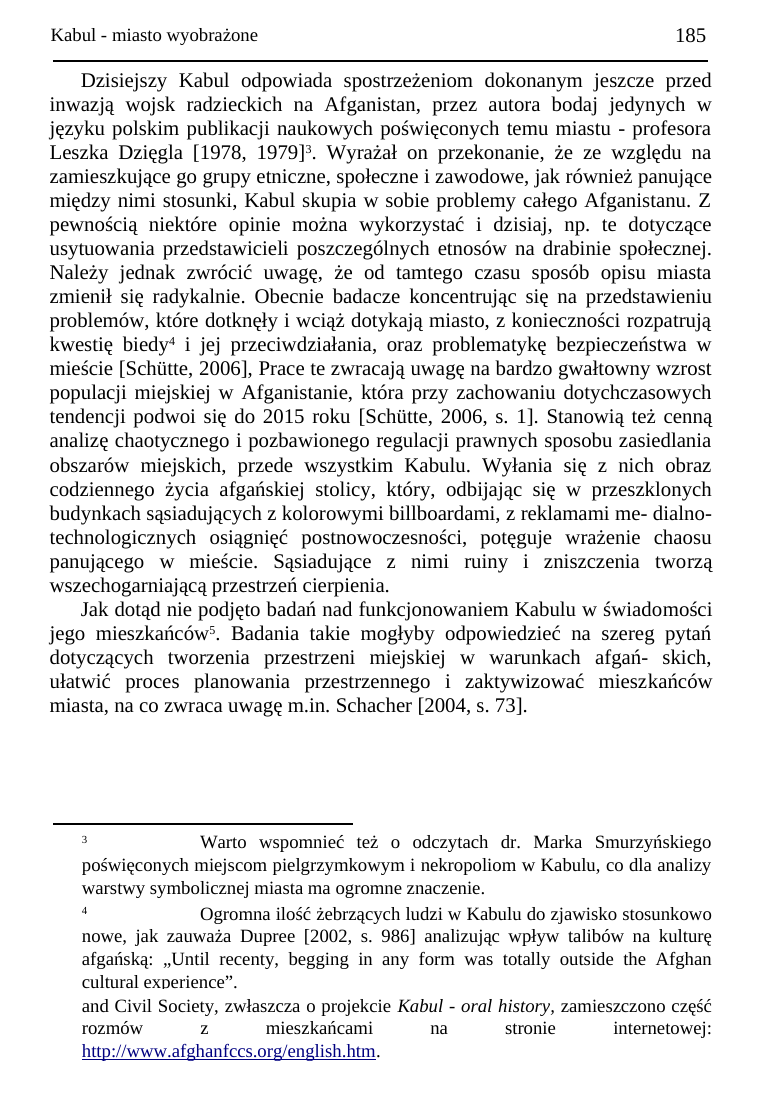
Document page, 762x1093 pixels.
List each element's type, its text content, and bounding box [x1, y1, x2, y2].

text 3 Warto wspomnieć też o odczytach dr. Marka Smurzyńskiego poświęconych miej­scom pielgrzymkowym i nekropoliom w Kabulu, co dla analizy warstwy symbo­licznej miasta ma ogromne znaczenie. [82, 831, 712, 899]
text 5 Warto jednak wspomnieć o inicjatywach Foundation for Culture and Civil Society, zwłaszcza o projekcie Kabul - oral history, zamieszczono część rozmów z miesz­kańcami na stronie internetowej: http://www.afghanfccs.org/english.htm. [82, 994, 712, 1065]
text Kabul - miasto wyobrażone [50, 23, 266, 45]
text 185 [675, 22, 709, 47]
text 4 Ogromna ilość żebrzących ludzi w Kabulu do zjawisko stosunkowo nowe, jak zauważa Dupree [2002, s. 986] analizując wpływ talibów na kulturę afgańską: „Until recenty, begging in any form was totally outside the Afghan cultural expe­rience”. [82, 902, 712, 988]
text Jak dotąd nie podjęto badań nad funkcjonowaniem Kabulu w świado­mości jego mieszkańców5. Badania takie mogłyby odpowiedzieć na szereg pytań dotyczących tworzenia przestrzeni miejskiej w warunkach afgań- skich, ułatwić proces planowania przestrzennego i zaktywizować miesz­kańców miasta, na co zwraca uwagę m.in. Schacher [2004, s. 73]. [49, 597, 712, 717]
text Dzisiejszy Kabul odpowiada spostrzeżeniom dokonanym jeszcze przed inwazją wojsk radzieckich na Afganistan, przez autora bodaj jedynych w języku polskim publikacji naukowych poświęconych temu miastu - profesora Leszka Dzięgla [1978, 1979]3. Wyrażał on przekonanie, że ze względu na zamieszkujące go grupy etniczne, społeczne i zawodowe, jak również panujące między nimi stosunki, Kabul skupia w sobie problemy całego Afganistanu. Z pewnością niektóre opinie można wykorzystać i dzisiaj, np. te dotyczące usytuowania przedstawicieli poszczególnych etnosów na drabinie społecznej. Należy jednak zwrócić uwagę, że od tamtego czasu sposób opisu miasta zmienił się radykalnie. Obecnie bada­cze koncentrując się na przedstawieniu problemów, które dotknęły i wciąż dotykają miasto, z konieczności rozpatrują kwestię biedy4 i jej przeciw­działania, oraz problematykę bezpieczeństwa w mieście [Schütte, 2006], Prace te zwracają uwagę na bardzo gwałtowny wzrost populacji miejskiej w Afganistanie, która przy zachowaniu dotychczasowych tendencji po­dwoi się do 2015 roku [Schütte, 2006, s. 1]. Stanowią też cenną analizę chaotycznego i pozbawionego regulacji prawnych sposobu zasiedlania obszarów miejskich, przede wszystkim Kabulu. Wyłania się z nich obraz codziennego życia afgańskiej stolicy, który, odbijając się w przeszklonych budynkach sąsiadujących z kolorowymi billboardami, z reklamami me- dialno-technologicznych osiągnięć postnowoczesności, potęguje wrażenie chaosu panującego w mieście. Sąsiadujące z nimi ruiny i zniszczenia two­rzą wszechogarniającą przestrzeń cierpienia. [49, 67, 712, 597]
